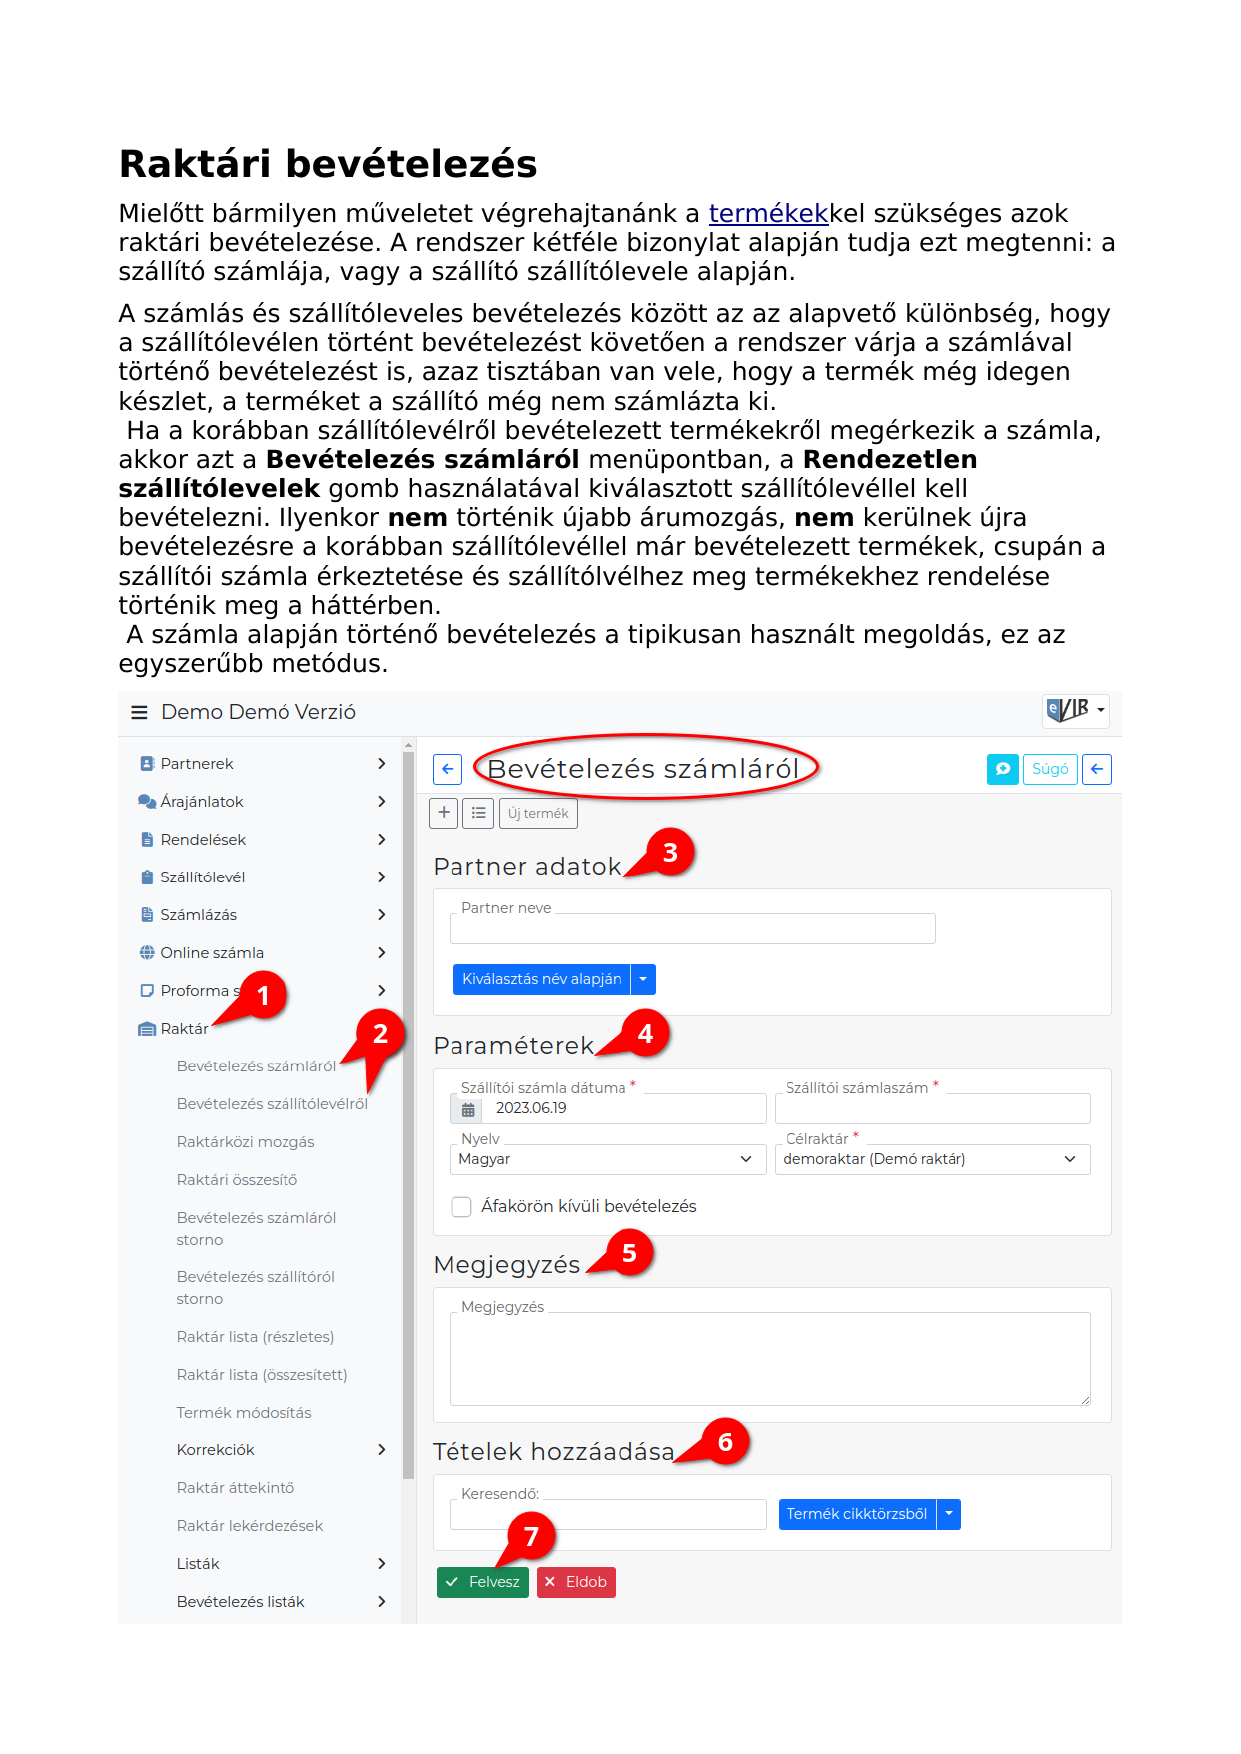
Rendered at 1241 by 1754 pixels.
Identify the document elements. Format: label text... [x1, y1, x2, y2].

text A számlás és szállítóleveles bevételezés között az az alapvető különbség, hogy a szállítólevélen történt bevételezést követően a rendszer várja a számlával történő bevételezést is, azaz tisztában van vele, hogy a termék még idegen készlet, a terméket a szállító még nem számlázta ki. Ha a korábban szállítólevélről bevételezett termékekről megérkezik a számla, akkor azt a Bevételezés számláról menüpontban, a Rendezetlen szállítólevelek gomb használatával kiválasztott szállítólevéllel kell bevételezni. Ilyenkor nem történik újabb árumozgás, nem kerülnek újra bevételezésre a korábban szállítólevéllel már bevételezett termékek, csupán a szállítói számla érkeztetése és szállítólvélhez meg termékekhez rendelése történik meg a háttérben. A számla alapján történő bevételezés a tipikusan használt megoldás, ez az egyszerűbb metódus. [118, 299, 1122, 678]
text Mielőtt bármilyen műveletet végrehajtanánk a termékekkel szükséges azok raktári bevételezése. A rendszer kétféle bizonylat alapján tudja ezt megtenni: a szállító számlája, vagy a szállító szállítólevele alapján. [118, 199, 1122, 287]
picture [118, 691, 1123, 1624]
subtitle Raktári bevételezés [118, 143, 1122, 187]
